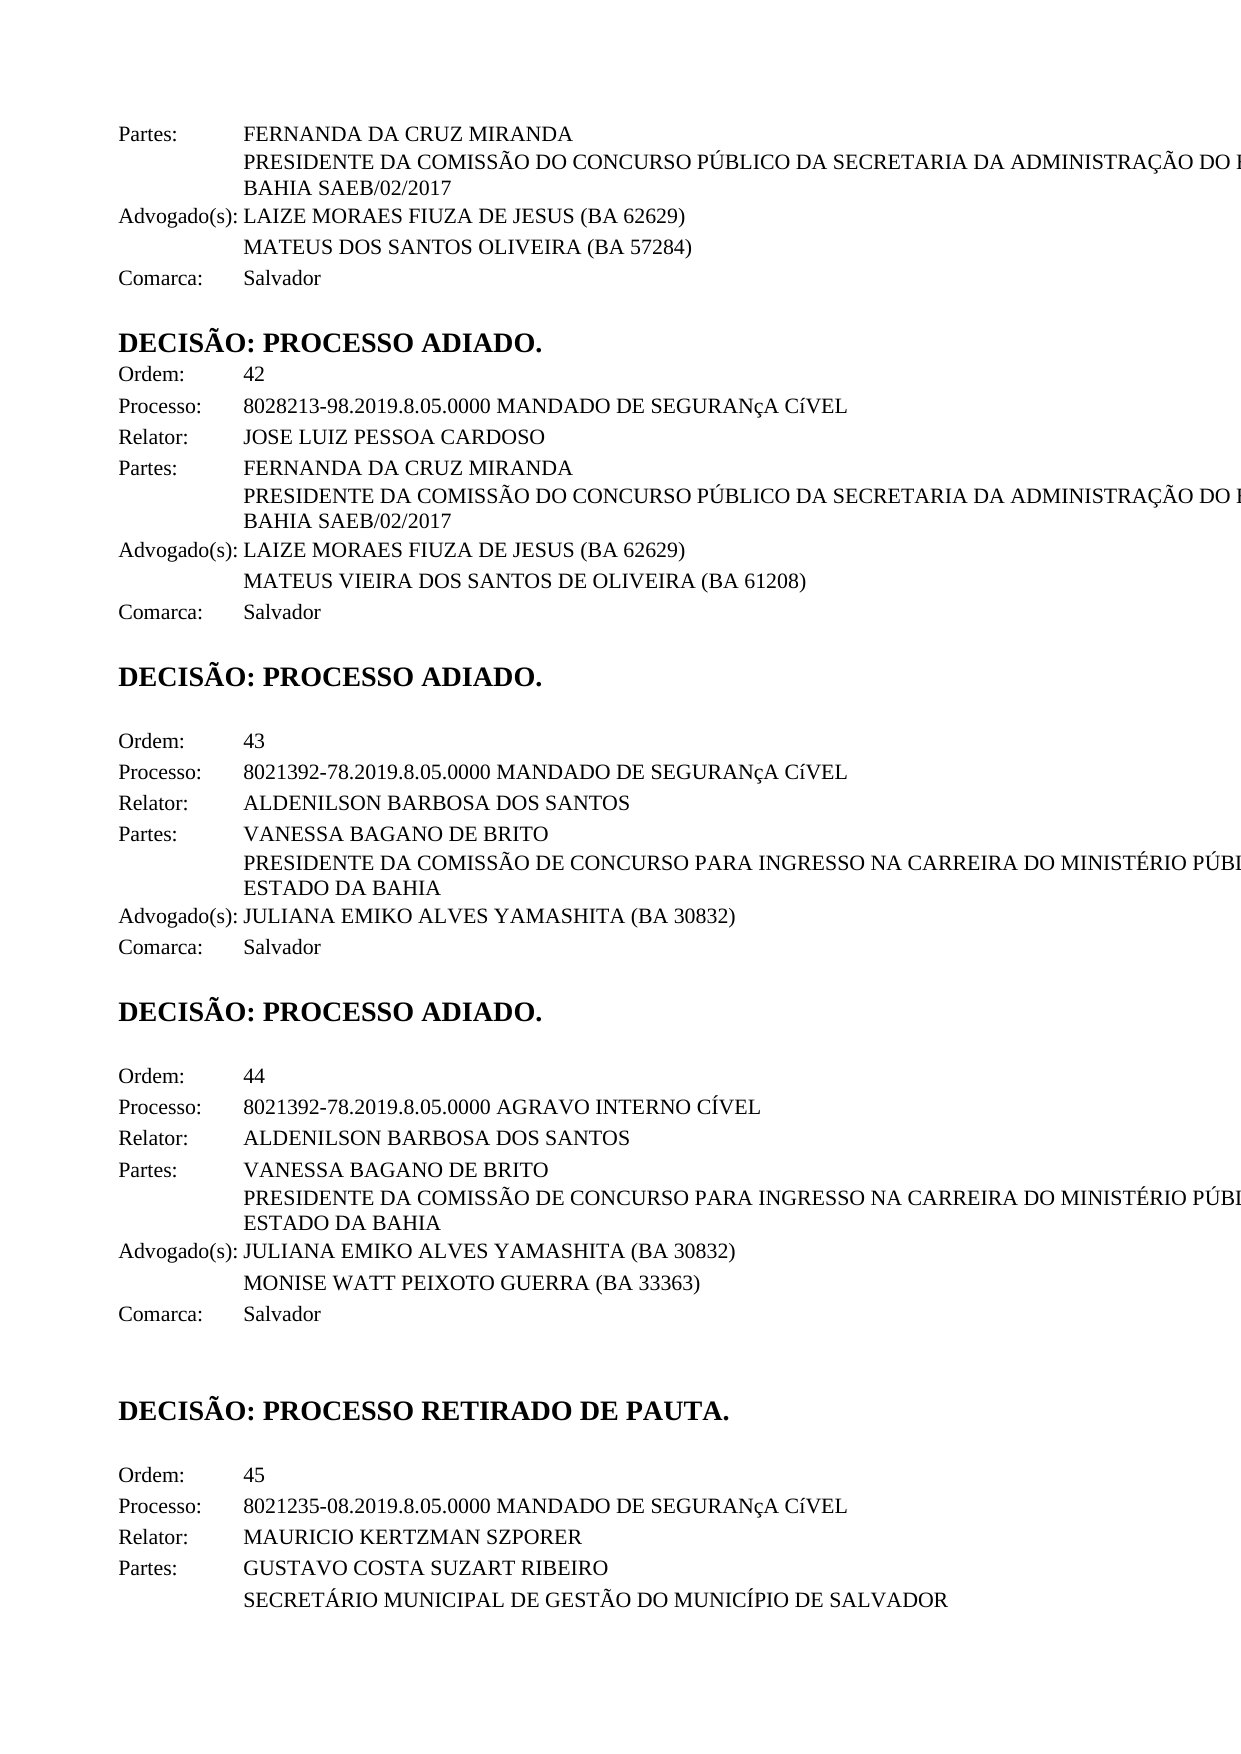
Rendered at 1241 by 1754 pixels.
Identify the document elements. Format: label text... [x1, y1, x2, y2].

table_cell 8028213-98.2019.8.05.0000 MANDADO DE SEGURANçA CíVEL [243, 390, 1240, 421]
table_cell [118, 1185, 243, 1235]
table_cell [118, 565, 243, 596]
table_cell FERNANDA DA CRUZ MIRANDA [243, 452, 1240, 483]
table_cell Advogado(s): [118, 900, 243, 931]
table_cell 8021392-78.2019.8.05.0000 MANDADO DE SEGURANçA CíVEL [243, 756, 1240, 787]
table_cell Comarca: [118, 1298, 243, 1329]
table_cell Processo: [118, 756, 243, 787]
table_cell FERNANDA DA CRUZ MIRANDA [243, 118, 1240, 149]
table_cell Relator: [118, 787, 243, 818]
table_cell [118, 850, 243, 900]
table_cell MAURICIO KERTZMAN SZPORER [243, 1521, 1240, 1552]
table_cell Partes: [118, 1552, 243, 1583]
table_cell PRESIDENTE DA COMISSÃO DE CONCURSO PARA INGRESSO NA CARREIRA DO MINISTÉRIO PÚBLICO DO ESTADO DA BAHIA [243, 1185, 1240, 1235]
text DECISÃO: PROCESSO ADIADO. [118, 660, 1122, 692]
table_header 45 [243, 1459, 1240, 1490]
table_cell [118, 1584, 243, 1615]
table_header Ordem: [118, 725, 243, 756]
table_cell Processo: [118, 390, 243, 421]
text DECISÃO: PROCESSO RETIRADO DE PAUTA. [118, 1394, 1122, 1426]
table_cell ALDENILSON BARBOSA DOS SANTOS [243, 1122, 1240, 1153]
table_header 42 [243, 358, 1240, 389]
table_cell Partes: [118, 819, 243, 850]
table_header 43 [243, 725, 1240, 756]
table_cell [118, 483, 243, 534]
table_cell JOSE LUIZ PESSOA CARDOSO [243, 421, 1240, 452]
table_cell Comarca: [118, 931, 243, 963]
table_cell Processo: [118, 1490, 243, 1521]
table_cell MATEUS DOS SANTOS OLIVEIRA (BA 57284) [243, 231, 1240, 262]
table_cell SECRETÁRIO MUNICIPAL DE GESTÃO DO MUNICÍPIO DE SALVADOR [243, 1584, 1240, 1615]
table_cell Salvador [243, 1298, 1240, 1329]
table_cell Relator: [118, 421, 243, 452]
table_cell 8021392-78.2019.8.05.0000 AGRAVO INTERNO CÍVEL [243, 1091, 1240, 1122]
table_header Ordem: [118, 1459, 243, 1490]
table_cell GUSTAVO COSTA SUZART RIBEIRO [243, 1552, 1240, 1583]
table_cell Comarca: [118, 596, 243, 627]
table_cell [118, 231, 243, 262]
table_header Ordem: [118, 358, 243, 389]
table_cell JULIANA EMIKO ALVES YAMASHITA (BA 30832) [243, 1235, 1240, 1266]
table_cell [118, 149, 243, 200]
table_cell VANESSA BAGANO DE BRITO [243, 819, 1240, 850]
table_header Ordem: [118, 1060, 243, 1091]
table_header 44 [243, 1060, 1240, 1091]
table_cell Salvador [243, 596, 1240, 627]
table_cell VANESSA BAGANO DE BRITO [243, 1154, 1240, 1185]
table_cell Processo: [118, 1091, 243, 1122]
table_cell 8021235-08.2019.8.05.0000 MANDADO DE SEGURANçA CíVEL [243, 1490, 1240, 1521]
table_cell Salvador [243, 262, 1240, 293]
table_cell ALDENILSON BARBOSA DOS SANTOS [243, 787, 1240, 818]
table_cell Advogado(s): [118, 1235, 243, 1266]
text DECISÃO: PROCESSO ADIADO. [118, 995, 1122, 1027]
table_cell Partes: [118, 1154, 243, 1185]
table_cell Partes: [118, 452, 243, 483]
table_cell Advogado(s): [118, 534, 243, 565]
table_cell LAIZE MORAES FIUZA DE JESUS (BA 62629) [243, 200, 1240, 231]
table_cell Relator: [118, 1521, 243, 1552]
table_cell Salvador [243, 931, 1240, 963]
table_cell Partes: [118, 118, 243, 149]
table_cell PRESIDENTE DA COMISSÃO DE CONCURSO PARA INGRESSO NA CARREIRA DO MINISTÉRIO PÚBLICO DO ESTADO DA BAHIA [243, 850, 1240, 900]
table_cell MONISE WATT PEIXOTO GUERRA (BA 33363) [243, 1266, 1240, 1298]
table_cell MATEUS VIEIRA DOS SANTOS DE OLIVEIRA (BA 61208) [243, 565, 1240, 596]
table_cell LAIZE MORAES FIUZA DE JESUS (BA 62629) [243, 534, 1240, 565]
table_cell JULIANA EMIKO ALVES YAMASHITA (BA 30832) [243, 900, 1240, 931]
table_cell Relator: [118, 1122, 243, 1153]
table_cell PRESIDENTE DA COMISSÃO DO CONCURSO PÚBLICO DA SECRETARIA DA ADMINISTRAÇÃO DO ESTADO DA BAHIA SAEB/02/2017 [243, 149, 1240, 200]
table_cell Comarca: [118, 262, 243, 293]
table_cell Advogado(s): [118, 200, 243, 231]
table_cell [118, 1266, 243, 1298]
table_cell PRESIDENTE DA COMISSÃO DO CONCURSO PÚBLICO DA SECRETARIA DA ADMINISTRAÇÃO DO ESTADO DA BAHIA SAEB/02/2017 [243, 483, 1240, 534]
text DECISÃO: PROCESSO ADIADO. [118, 326, 1122, 358]
